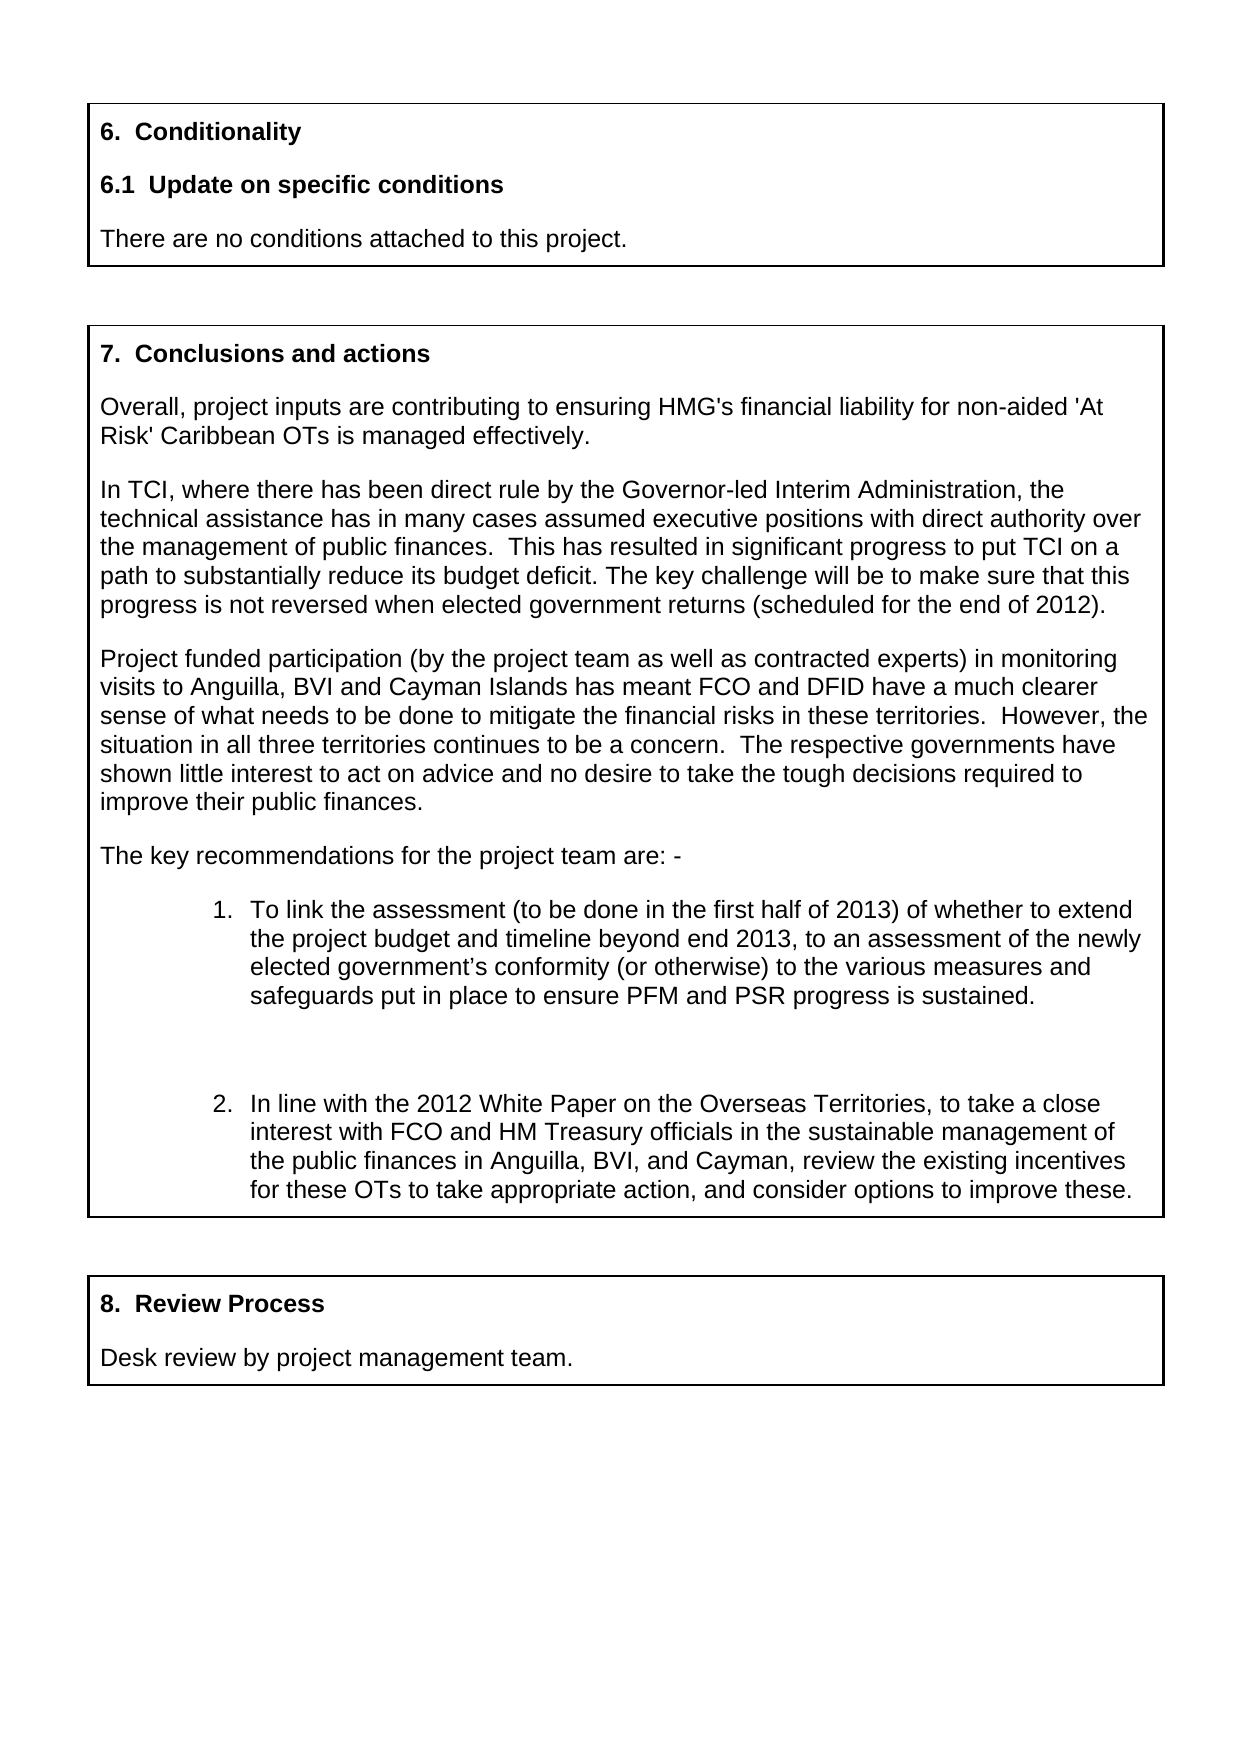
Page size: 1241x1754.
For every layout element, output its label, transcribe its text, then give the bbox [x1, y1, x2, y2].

table_header 7. Conclusions and actions [90, 326, 1162, 380]
table_cell Desk review by project management team. [90, 1330, 1162, 1384]
table_cell 6.1 Update on specific conditions There are no conditions attached to this project. [90, 158, 1162, 265]
table_header 6. Conditionality [90, 104, 1162, 158]
table_header 8. Review Process [90, 1277, 1162, 1330]
table_cell Overall, project inputs are contributing to ensuring HMG's financial liability for non-aided 'At Risk' Caribbean OTs is managed effectively. In TCI, where there has been direct rule by the Governor-led Interim Administration, the technical assistance has in many cases assumed executive positions with direct authority over the management of public finances. This has resulted in significant progress to put TCI on a path to substantially reduce its budget deficit. The key challenge will be to make sure that this progress is not reversed when elected government returns (scheduled for the end of 2012). Project funded participation (by the project team as well as contracted experts) in monitoring visits to Anguilla, BVI and Cayman Islands has meant FCO and DFID have a much clearer sense of what needs to be done to mitigate the financial risks in these territories. However, the situation in all three territories continues to be a concern. The respective governments have shown little interest to act on advice and no desire to take the tough decisions required to improve their public finances. The key recommendations for the project team are: - To link the assessment (to be done in the first half of 2013) of whether to extend the project budget and timeline beyond end 2013, to an assessment of the newly elected government’s conformity (or otherwise) to the various measures and safeguards put in place to ensure PFM and PSR progress is sustained. In line with the 2012 White Paper on the Overseas Territories, to take a close interest with FCO and HM Treasury officials in the sustainable management of the public finances in Anguilla, BVI, and Cayman, review the existing incentives for these OTs to take appropriate action, and consider options to improve these. [90, 380, 1162, 1216]
